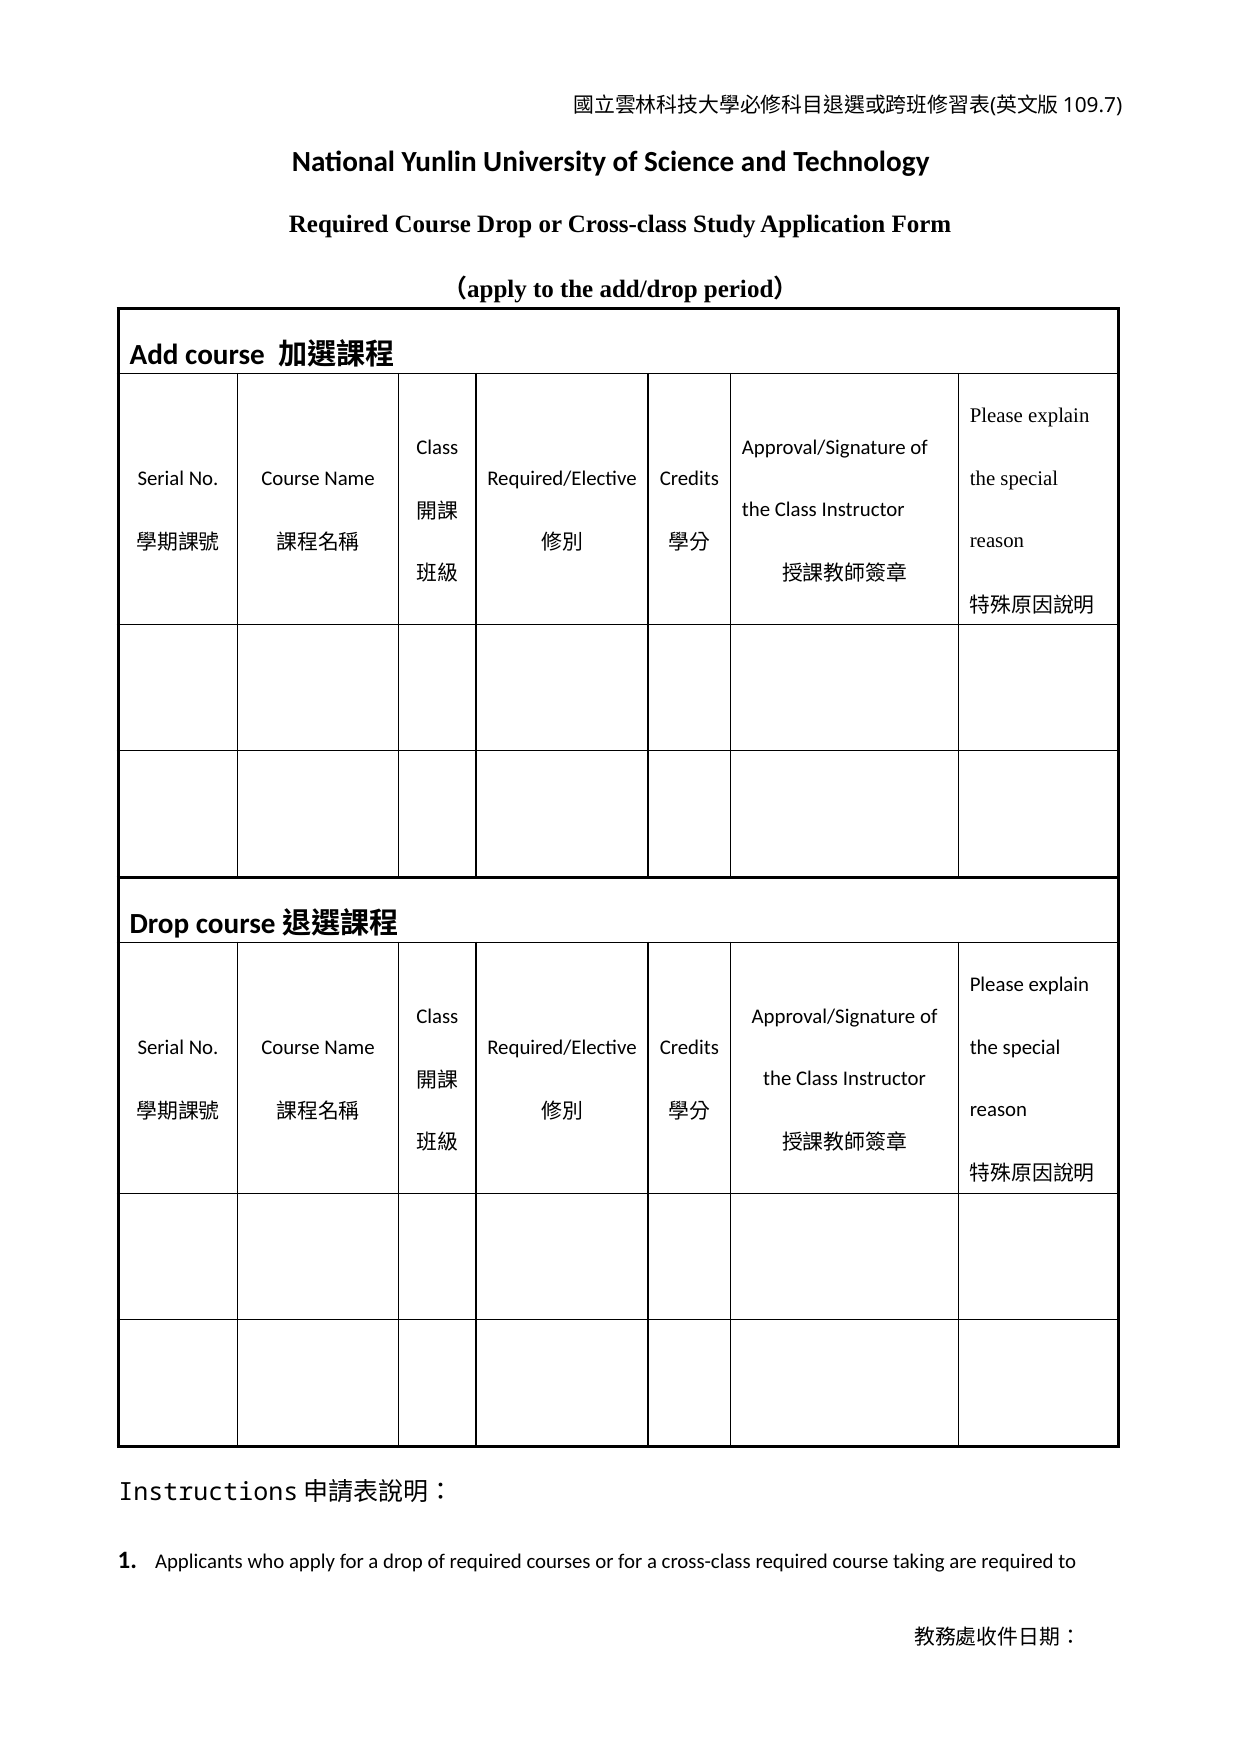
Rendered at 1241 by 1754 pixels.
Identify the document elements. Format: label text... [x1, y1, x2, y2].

table_cell [238, 1194, 398, 1319]
table_cell Please explain the special reason 特殊原因說明 [959, 943, 1117, 1193]
table_cell [959, 1194, 1117, 1319]
text Required Course Drop or Cross-class Study Application Form [118, 182, 1122, 245]
table_cell Class 開課班級 [399, 374, 475, 624]
table_cell [731, 1194, 958, 1319]
table_cell [959, 625, 1117, 750]
table_cell Drop course 退選課程 [120, 879, 1117, 942]
table_cell [120, 751, 237, 876]
list Applicants who apply for a drop of required courses or for a cross-class required course taking are required to [117, 1518, 1122, 1580]
table_cell [649, 1194, 730, 1319]
table_cell [649, 751, 730, 876]
table_cell [238, 1320, 398, 1445]
table_cell [649, 625, 730, 750]
text National Yunlin University of Science and Technology [99, 120, 1122, 182]
table_cell [731, 751, 958, 876]
table_cell [477, 1194, 647, 1319]
table_cell [120, 1320, 237, 1445]
table_cell [399, 751, 475, 876]
table_cell Required/Elective 修別 [477, 374, 647, 624]
table_cell Approval/Signature of the Class Instructor 授課教師簽章 [731, 943, 958, 1193]
table_cell Required/Elective 修別 [477, 943, 647, 1193]
table_cell Serial No. 學期課號 [120, 374, 237, 624]
table_cell Class開課班級 [399, 943, 475, 1193]
table_cell [120, 1194, 237, 1319]
table_cell [477, 1320, 647, 1445]
table_cell Please explain the special reason 特殊原因說明 [959, 374, 1117, 624]
table_cell [959, 751, 1117, 876]
table_cell [649, 1320, 730, 1445]
table_cell [477, 625, 647, 750]
table_cell [238, 625, 398, 750]
table_cell [477, 751, 647, 876]
table_cell [399, 625, 475, 750]
table_cell Credits 學分 [649, 374, 730, 624]
table_cell Serial No. 學期課號 [120, 943, 237, 1193]
table_cell Course Name 課程名稱 [238, 374, 398, 624]
table_cell [959, 1320, 1117, 1445]
text Instructions申請表說明： [118, 1448, 1122, 1510]
table_header Add course 加選課程 [120, 310, 1117, 373]
table_cell Course Name 課程名稱 [238, 943, 398, 1193]
table_cell [731, 1320, 958, 1445]
table_cell [238, 751, 398, 876]
table_cell Credits 學分 [649, 943, 730, 1193]
table_cell Approval/Signature of the Class Instructor 授課教師簽章 [731, 374, 958, 624]
table_cell [399, 1320, 475, 1445]
table_cell [399, 1194, 475, 1319]
text （apply to the add/drop period） [118, 245, 1122, 307]
table_cell [120, 625, 237, 750]
table_cell [731, 625, 958, 750]
